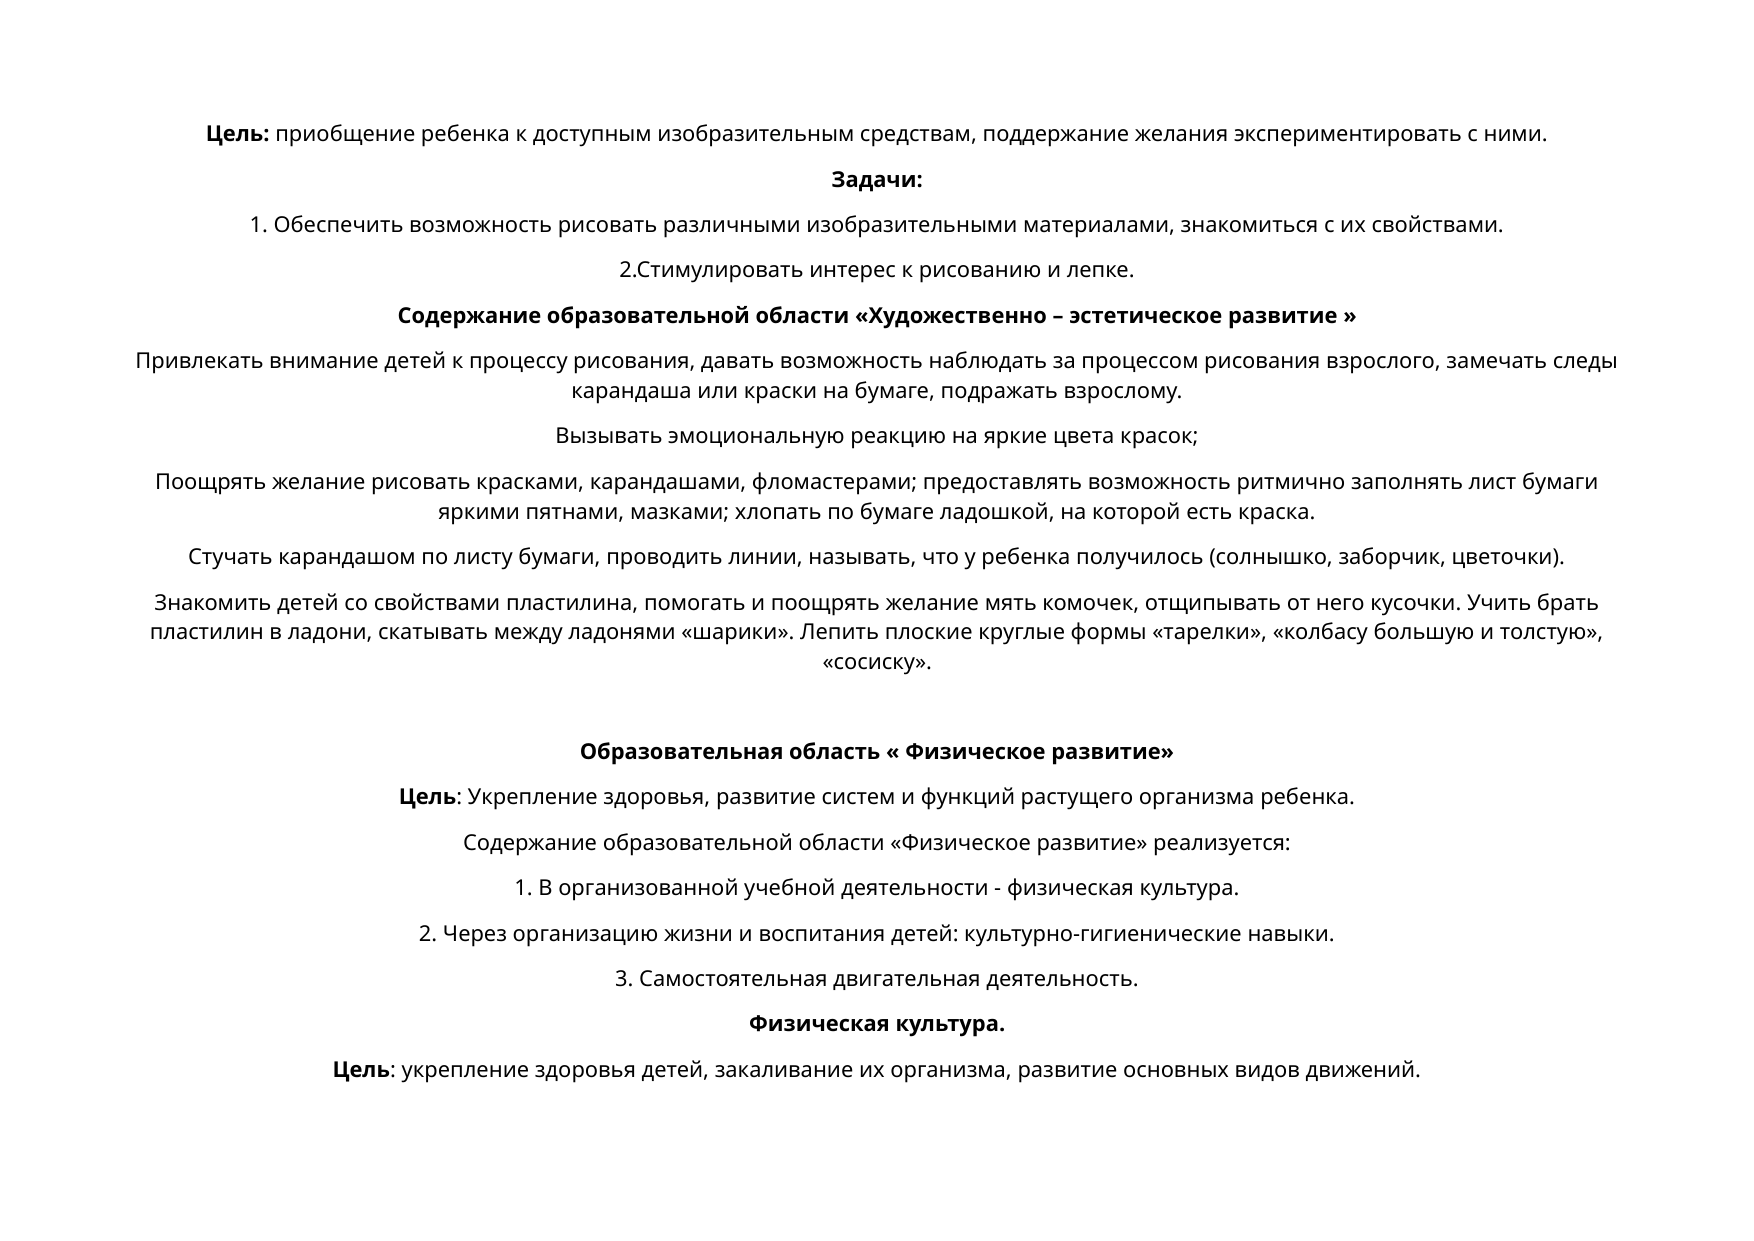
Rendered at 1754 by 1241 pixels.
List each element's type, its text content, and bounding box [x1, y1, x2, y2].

text Физическая культура. [118, 1008, 1636, 1038]
text 1. Обеспечить возможность рисовать различными изобразительными материалами, знакомиться с их свойствами. [118, 209, 1636, 239]
text Образовательная область « Физическое развитие» [118, 736, 1636, 766]
text Задачи: [118, 163, 1636, 193]
text Вызывать эмоциональную реакцию на яркие цвета красок; [118, 420, 1636, 450]
text 1. В организованной учебной деятельности - физическая культура. [118, 872, 1636, 902]
text 2. Через организацию жизни и воспитания детей: культурно-гигиенические навыки. [118, 917, 1636, 947]
text 3. Самостоятельная двигательная деятельность. [118, 963, 1636, 993]
text Цель: приобщение ребенка к доступным изобразительным средствам, поддержание желания экспериментировать с ними. [118, 118, 1636, 148]
text Привлекать внимание детей к процессу рисования, давать возможность наблюдать за процессом рисования взрослого, замечать следы карандаша или краски на бумаге, подражать взрослому. [118, 345, 1636, 405]
text Стучать карандашом по листу бумаги, проводить линии, называть, что у ребенка получилось (солнышко, заборчик, цветочки). [118, 541, 1636, 571]
text Цель: Укрепление здоровья, развитие систем и функций растущего организма ребенка. [118, 781, 1636, 811]
text Поощрять желание рисовать красками, карандашами, фломастерами; предоставлять возможность ритмично заполнять лист бумаги яркими пятнами, мазками; хлопать по бумаге ладошкой, на которой есть краска. [118, 466, 1636, 525]
text Знакомить детей со свойствами пластилина, помогать и поощрять желание мять комочек, отщипывать от него кусочки. Учить брать пластилин в ладони, скатывать между ладонями «шарики». Лепить плоские круглые формы «тарелки», «колбасу большую и толстую», «сосиску». [118, 586, 1636, 676]
text Содержание образовательной области «Художественно – эстетическое развитие » [118, 300, 1636, 329]
text 2.Стимулировать интерес к рисованию и лепке. [118, 254, 1636, 284]
text Содержание образовательной области «Физическое развитие» реализуется: [118, 827, 1636, 856]
text Цель: укрепление здоровья детей, закаливание их организма, развитие основных видов движений. [118, 1054, 1636, 1083]
